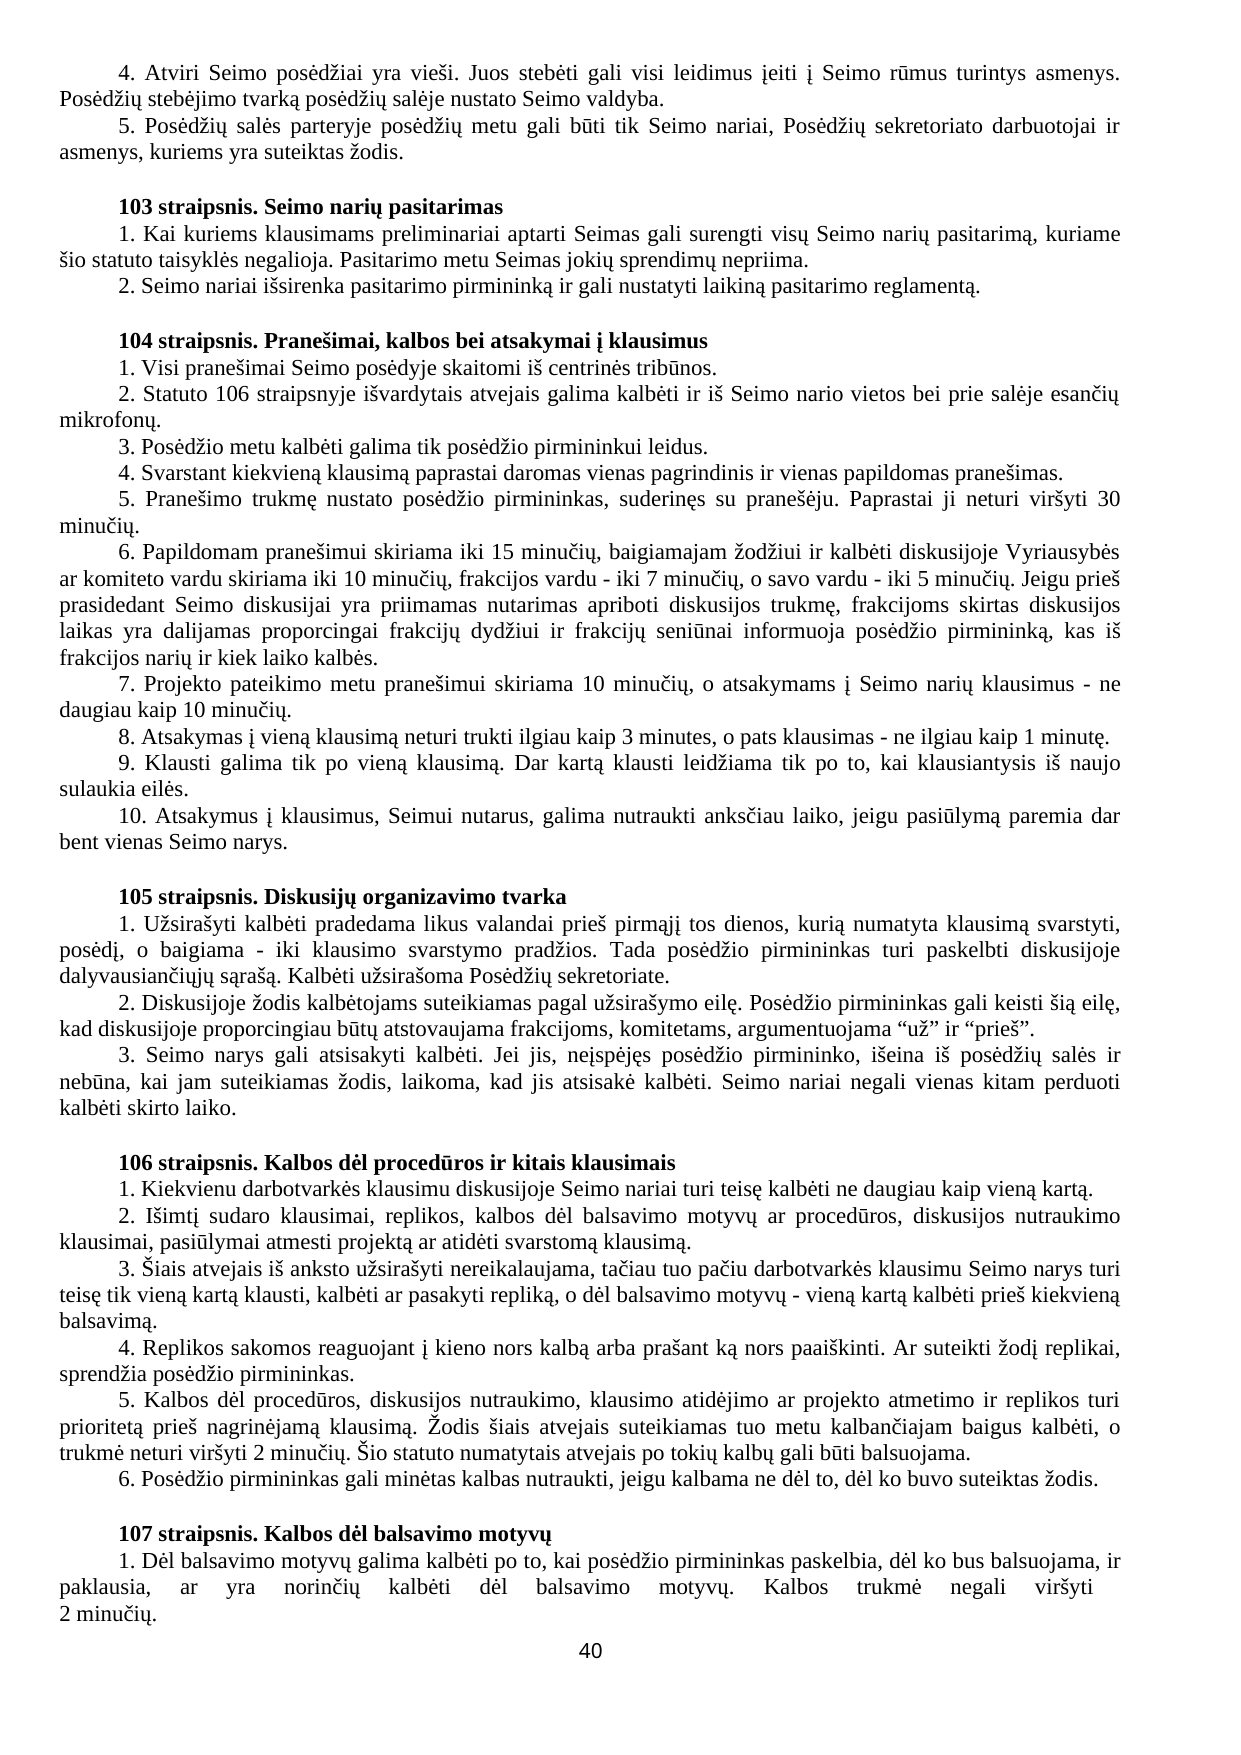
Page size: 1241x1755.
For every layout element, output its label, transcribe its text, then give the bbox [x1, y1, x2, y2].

text 2. Išimtį sudaro klausimai, replikos, kalbos dėl balsavimo motyvų ar procedūros, diskusijos nutraukimo klausimai, pasiūlymai atmesti projektą ar atidėti svarstomą klausimą. [59, 1202, 1122, 1254]
text 105 straipsnis. Diskusijų organizavimo tvarka [59, 883, 1122, 909]
text 106 straipsnis. Kalbos dėl procedūros ir kitais klausimais [59, 1149, 1122, 1176]
text 2. Seimo nariai išsirenka pasitarimo pirmininką ir gali nustatyti laikiną pasitarimo reglamentą. [59, 272, 1122, 299]
text 1. Užsirašyti kalbėti pradedama likus valandai prieš pirmąjį tos dienos, kurią numatyta klausimą svarstyti, posėdį, o baigiama - iki klausimo svarstymo pradžios. Tada posėdžio pirmininkas turi paskelbti diskusijoje dalyvausiančiųjų sąrašą. Kalbėti užsirašoma Posėdžių sekretoriate. [59, 909, 1122, 989]
text 2. Diskusijoje žodis kalbėtojams suteikiamas pagal užsirašymo eilę. Posėdžio pirmininkas gali keisti šią eilę, kad diskusijoje proporcingiau būtų atstovaujama frakcijoms, komitetams, argumentuojama “už” ir “prieš”. [59, 989, 1122, 1041]
text 5. Kalbos dėl procedūros, diskusijos nutraukimo, klausimo atidėjimo ar projekto atmetimo ir replikos turi prioritetą prieš nagrinėjamą klausimą. Žodis šiais atvejais suteikiamas tuo metu kalbančiajam baigus kalbėti, o trukmė neturi viršyti 2 minučių. Šio statuto numatytais atvejais po tokių kalbų gali būti balsuojama. [59, 1386, 1122, 1465]
text 8. Atsakymas į vieną klausimą neturi trukti ilgiau kaip 3 minutes, o pats klausimas - ne ilgiau kaip 1 minutę. [59, 723, 1122, 749]
text 107 straipsnis. Kalbos dėl balsavimo motyvų [59, 1521, 1122, 1547]
text 6. Posėdžio pirmininkas gali minėtas kalbas nutraukti, jeigu kalbama ne dėl to, dėl ko buvo suteiktas žodis. [59, 1465, 1122, 1492]
text 1. Visi pranešimai Seimo posėdyje skaitomi iš centrinės tribūnos. [59, 354, 1122, 380]
text 103 straipsnis. Seimo narių pasitarimas [59, 193, 1122, 219]
text 5. Posėdžių salės parteryje posėdžių metu gali būti tik Seimo nariai, Posėdžių sekretoriato darbuotojai ir asmenys, kuriems yra suteiktas žodis. [59, 112, 1122, 164]
text 3. Šiais atvejais iš anksto užsirašyti nereikalaujama, tačiau tuo pačiu darbotvarkės klausimu Seimo narys turi teisę tik vieną kartą klausti, kalbėti ar pasakyti repliką, o dėl balsavimo motyvų - vieną kartą kalbėti prieš kiekvieną balsavimą. [59, 1254, 1122, 1334]
text 3. Posėdžio metu kalbėti galima tik posėdžio pirmininkui leidus. [59, 433, 1122, 459]
text 104 straipsnis. Pranešimai, kalbos bei atsakymai į klausimus [59, 327, 1122, 354]
text 2. Statuto 106 straipsnyje išvardytais atvejais galima kalbėti ir iš Seimo nario vietos bei prie salėje esančių mikrofonų. [59, 380, 1122, 433]
text 5. Pranešimo trukmę nustato posėdžio pirmininkas, suderinęs su pranešėju. Paprastai ji neturi viršyti 30 minučių. [59, 486, 1122, 538]
text 10. Atsakymus į klausimus, Seimui nutarus, galima nutraukti anksčiau laiko, jeigu pasiūlymą paremia dar bent vienas Seimo narys. [59, 802, 1122, 854]
text 9. Klausti galima tik po vieną klausimą. Dar kartą klausti leidžiama tik po to, kai klausiantysis iš naujo sulaukia eilės. [59, 749, 1122, 802]
text 4. Replikos sakomos reaguojant į kieno nors kalbą arba prašant ką nors paaiškinti. Ar suteikti žodį replikai, sprendžia posėdžio pirmininkas. [59, 1334, 1122, 1386]
text 6. Papildomam pranešimui skiriama iki 15 minučių, baigiamajam žodžiui ir kalbėti diskusijoje Vyriausybės ar komiteto vardu skiriama iki 10 minučių, frakcijos vardu - iki 7 minučių, o savo vardu - iki 5 minučių. Jeigu prieš prasidedant Seimo diskusijai yra priimamas nutarimas apriboti diskusijos trukmę, frakcijoms skirtas diskusijos laikas yra dalijamas proporcingai frakcijų dydžiui ir frakcijų seniūnai informuoja posėdžio pirmininką, kas iš frakcijos narių ir kiek laiko kalbės. [59, 538, 1122, 670]
text 4. Svarstant kiekvieną klausimą paprastai daromas vienas pagrindinis ir vienas papildomas pranešimas. [59, 459, 1122, 486]
text 1. Dėl balsavimo motyvų galima kalbėti po to, kai posėdžio pirmininkas paskelbia, dėl ko bus balsuojama, ir paklausia, ar yra norinčių kalbėti dėl balsavimo motyvų. Kalbos trukmė negali viršyti 2 minučių. [59, 1547, 1122, 1626]
text 4. Atviri Seimo posėdžiai yra vieši. Juos stebėti gali visi leidimus įeiti į Seimo rūmus turintys asmenys. Posėdžių stebėjimo tvarką posėdžių salėje nustato Seimo valdyba. [59, 59, 1122, 112]
text 7. Projekto pateikimo metu pranešimui skiriama 10 minučių, o atsakymams į Seimo narių klausimus - ne daugiau kaip 10 minučių. [59, 670, 1122, 723]
text 1. Kiekvienu darbotvarkės klausimu diskusijoje Seimo nariai turi teisę kalbėti ne daugiau kaip vieną kartą. [59, 1176, 1122, 1202]
text 3. Seimo narys gali atsisakyti kalbėti. Jei jis, neįspėjęs posėdžio pirmininko, išeina iš posėdžių salės ir nebūna, kai jam suteikiamas žodis, laikoma, kad jis atsisakė kalbėti. Seimo nariai negali vienas kitam perduoti kalbėti skirto laiko. [59, 1041, 1122, 1120]
text 1. Kai kuriems klausimams preliminariai aptarti Seimas gali surengti visų Seimo narių pasitarimą, kuriame šio statuto taisyklės negalioja. Pasitarimo metu Seimas jokių sprendimų nepriima. [59, 219, 1122, 272]
